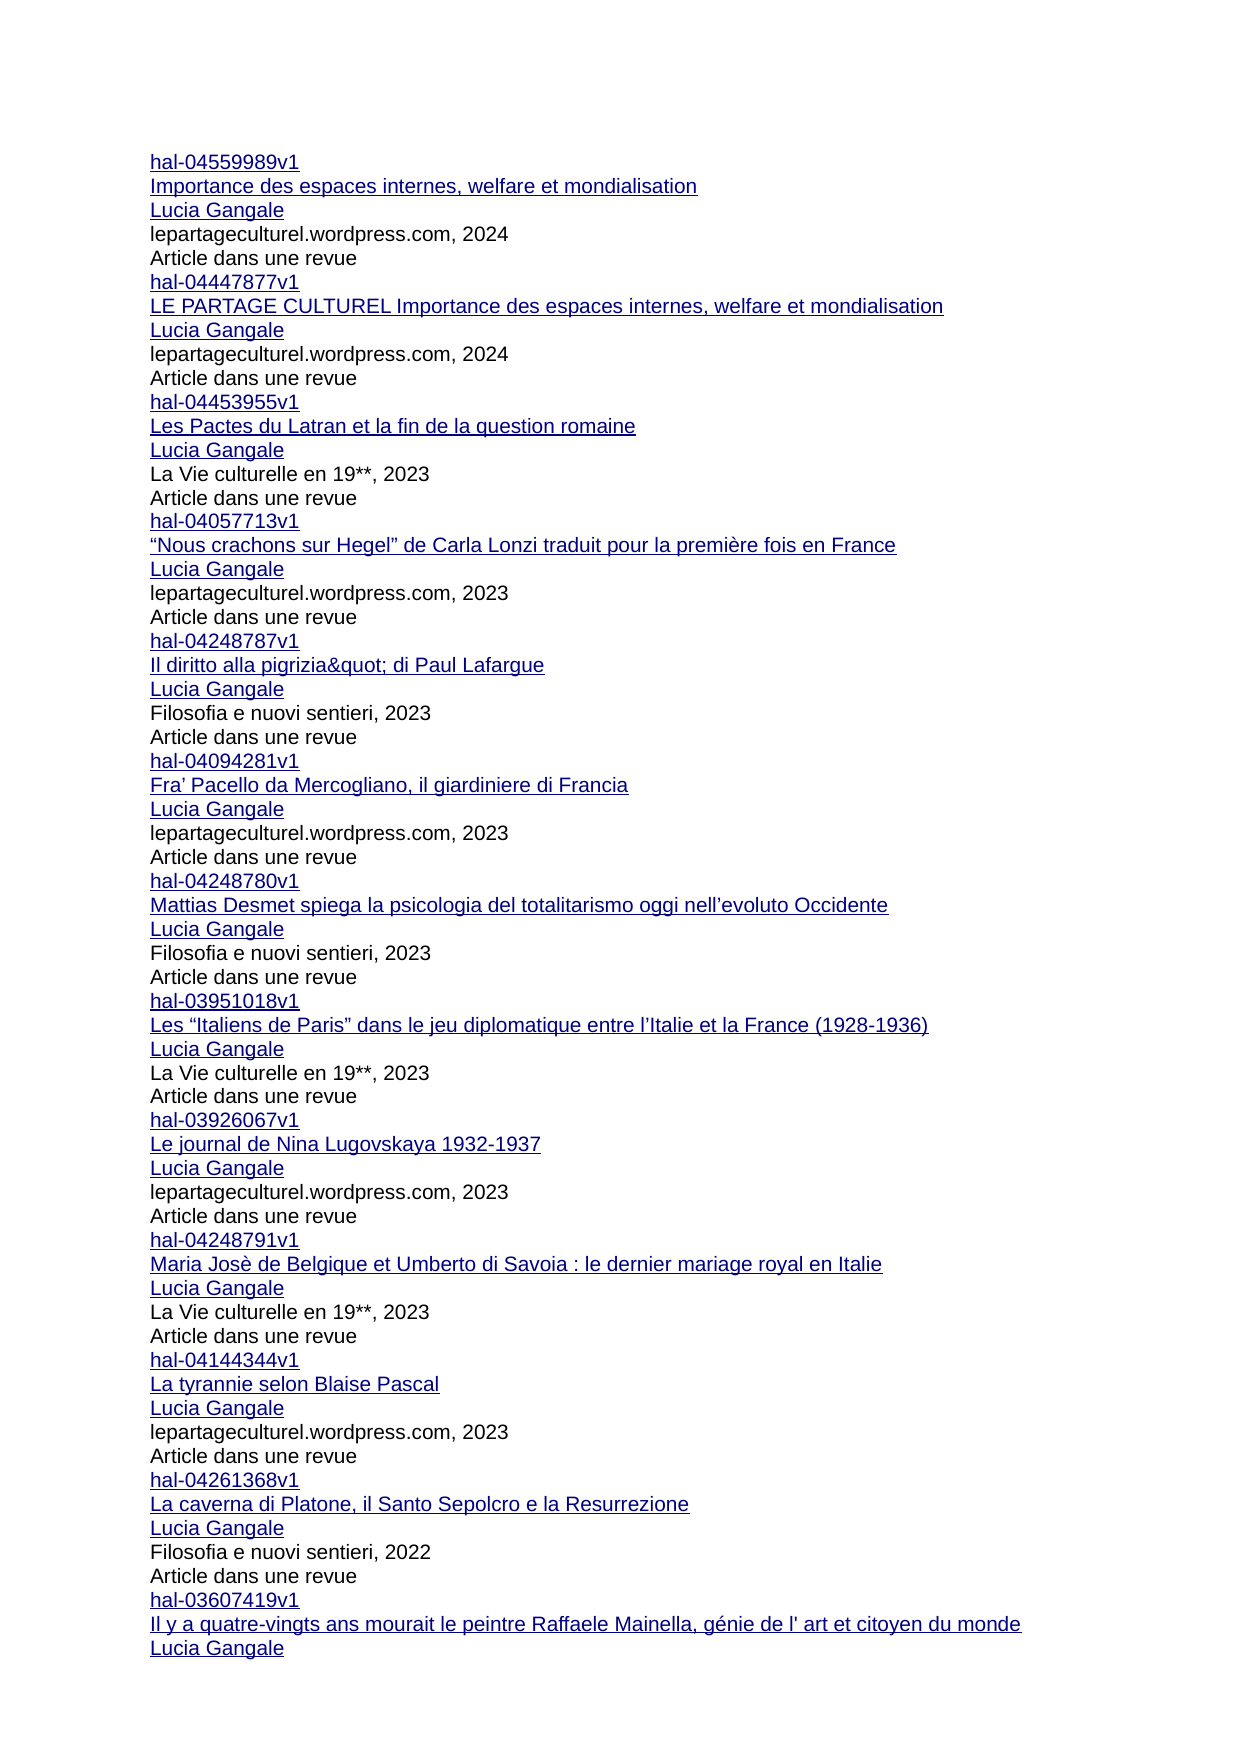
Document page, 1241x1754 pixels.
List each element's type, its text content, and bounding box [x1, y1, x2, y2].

table_cell Le journal de Nina Lugovskaya 1932-1937 Lucia Gangale lepartageculturel.wordpress.com, 2023 Article dans une revue hal-04248791v1 [150, 1132, 1090, 1252]
table_cell La tyrannie selon Blaise Pascal Lucia Gangale lepartageculturel.wordpress.com, 2023 Article dans une revue hal-04261368v1 [150, 1372, 1090, 1492]
table_cell “Nous crachons sur Hegel” de Carla Lonzi traduit pour la première fois en France Lucia Gangale lepartageculturel.wordpress.com, 2023 Article dans une revue hal-04248787v1 [150, 533, 1090, 653]
table_cell Les “Italiens de Paris” dans le jeu diplomatique entre l’Italie et la France (1928-1936) Lucia Gangale La Vie culturelle en 19**, 2023 Article dans une revue hal-03926067v1 [150, 1013, 1090, 1132]
table_cell La caverna di Platone, il Santo Sepolcro e la Resurrezione Lucia Gangale Filosofia e nuovi sentieri, 2022 Article dans une revue hal-03607419v1 [150, 1492, 1090, 1611]
table_cell Maria Josè de Belgique et Umberto di Savoia : le dernier mariage royal en Italie Lucia Gangale La Vie culturelle en 19**, 2023 Article dans une revue hal-04144344v1 [150, 1252, 1090, 1372]
table_cell Les Pactes du Latran et la fin de la question romaine Lucia Gangale La Vie culturelle en 19**, 2023 Article dans une revue hal-04057713v1 [150, 414, 1090, 533]
table_cell Mattias Desmet spiega la psicologia del totalitarismo oggi nell’evoluto Occidente Lucia Gangale Filosofia e nuovi sentieri, 2023 Article dans une revue hal-03951018v1 [150, 893, 1090, 1012]
table_cell Il y a quatre-vingts ans mourait le peintre Raffaele Mainella, génie de l' art et citoyen du monde Lucia Gangale [150, 1611, 1090, 1659]
table_cell Fra’ Pacello da Mercogliano, il giardiniere di Francia Lucia Gangale lepartageculturel.wordpress.com, 2023 Article dans une revue hal-04248780v1 [150, 773, 1090, 893]
table_cell Il diritto alla pigrizia&quot; di Paul Lafargue Lucia Gangale Filosofia e nuovi sentieri, 2023 Article dans une revue hal-04094281v1 [150, 653, 1090, 773]
table_cell LE PARTAGE CULTUREL Importance des espaces internes, welfare et mondialisation Lucia Gangale lepartageculturel.wordpress.com, 2024 Article dans une revue hal-04453955v1 [150, 294, 1090, 413]
table_cell Importance des espaces internes, welfare et mondialisation Lucia Gangale lepartageculturel.wordpress.com, 2024 Article dans une revue hal-04447877v1 [150, 174, 1090, 294]
table_cell hal-04559989v1 [150, 150, 1090, 174]
